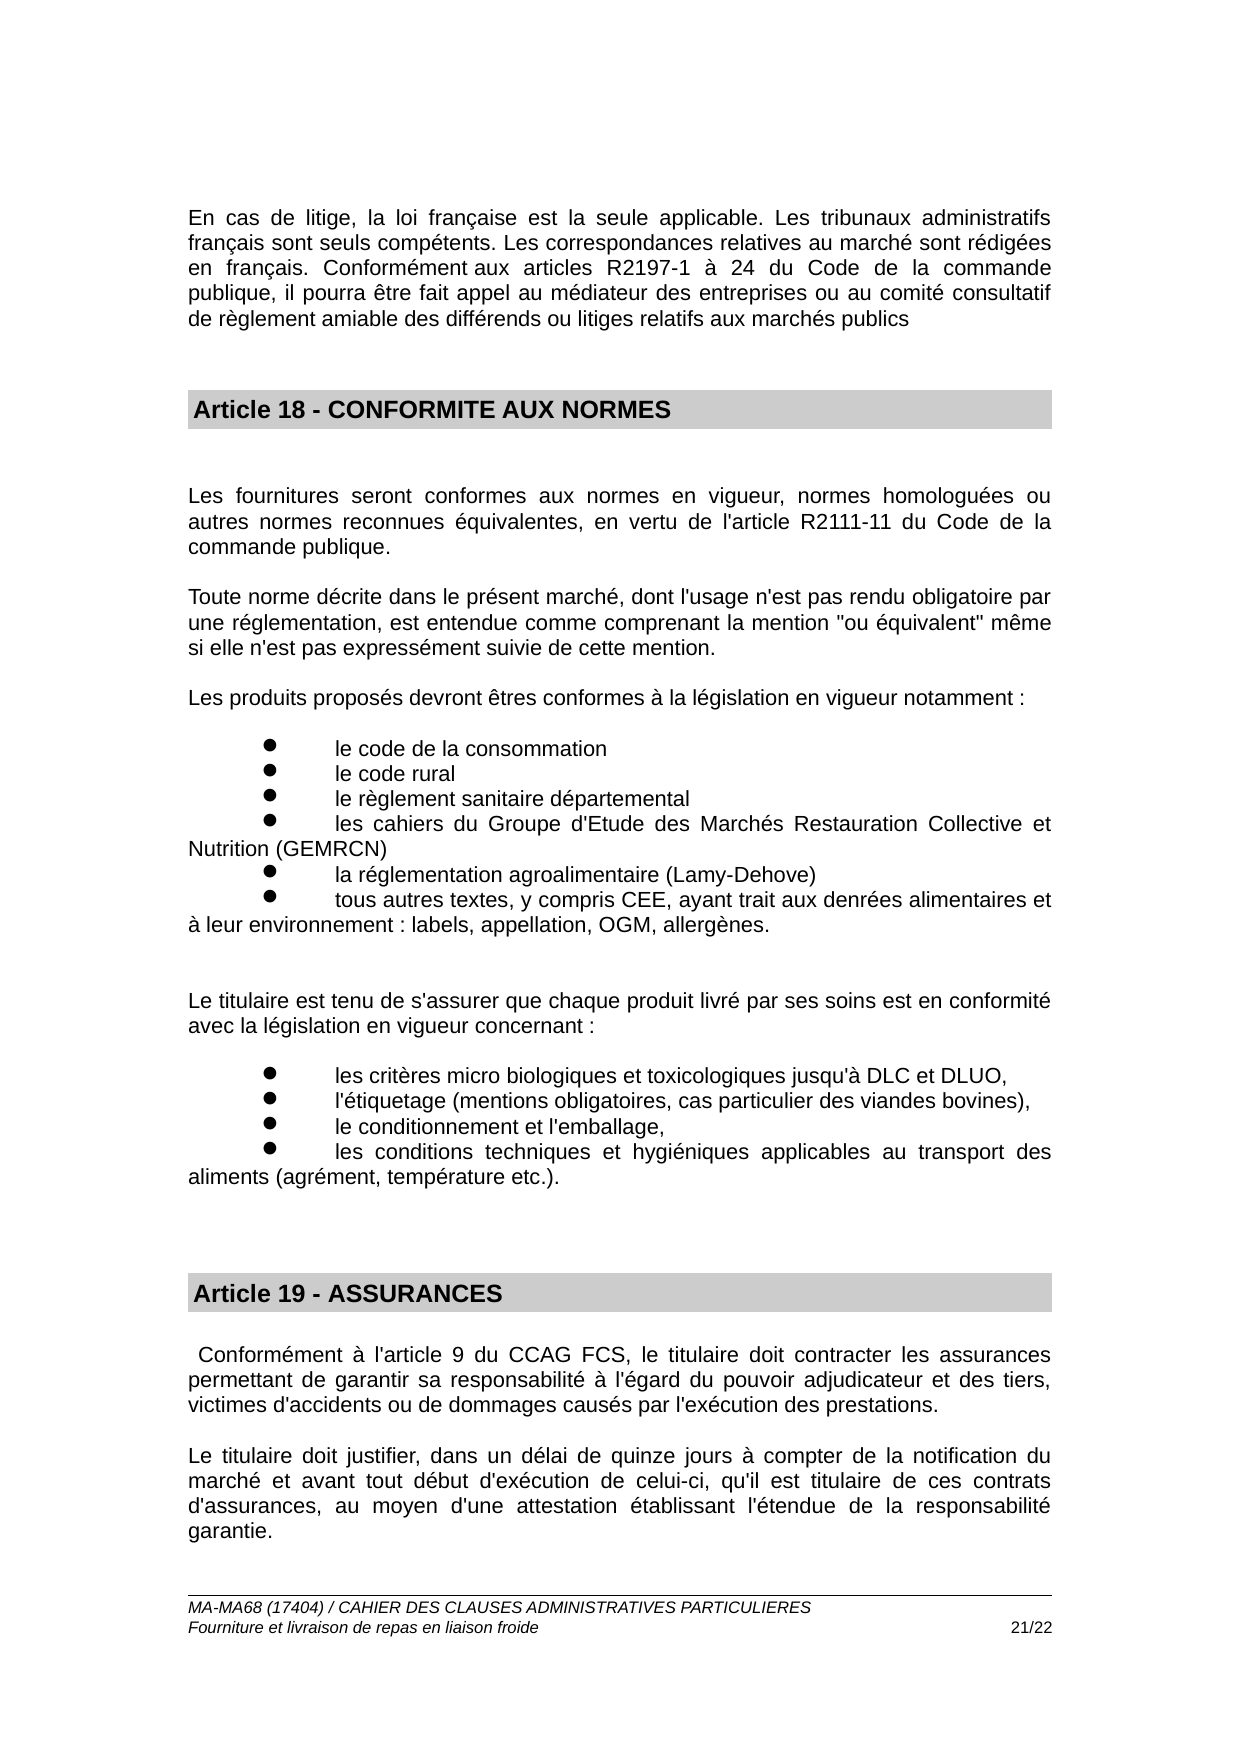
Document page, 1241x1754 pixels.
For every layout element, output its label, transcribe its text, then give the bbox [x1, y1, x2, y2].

text Toute norme décrite dans le présent marché, dont l'usage n'est pas rendu obligatoire par une réglementation, est entendue comme comprenant la mention "ou équivalent" même si elle n'est pas expressément suivie de cette mention. [188, 584, 1052, 660]
text Conformément à l'article 9 du CCAG FCS, le titulaire doit contracter les assurances permettant de garantir sa responsabilité à l'égard du pouvoir adjudicateur et des tiers, victimes d'accidents ou de dommages causés par l'exécution des prestations. [188, 1342, 1052, 1417]
list l'étiquetage (mentions obligatoires, cas particulier des viandes bovines), [188, 1088, 1052, 1113]
list les conditions techniques et hygiéniques applicables au transport des aliments (agrément, température etc.). [188, 1139, 1052, 1189]
list le conditionnement et l'emballage, [188, 1113, 1052, 1139]
list le code de la consommation [188, 735, 1052, 761]
text En cas de litige, la loi française est la seule applicable. Les tribunaux administratifs français sont seuls compétents. Les correspondances relatives au marché sont rédigées en français. Conformément aux articles R2197-1 à 24 du Code de la commande publique, il pourra être fait appel au médiateur des entreprises ou au comité consultatif de règlement amiable des différends ou litiges relatifs aux marchés publics [188, 204, 1052, 331]
text Le titulaire doit justifier, dans un délai de quinze jours à compter de la notification du marché et avant tout début d'exécution de celui-ci, qu'il est titulaire de ces contrats d'assurances, au moyen d'une attestation établissant l'étendue de la responsabilité garantie. [188, 1443, 1052, 1543]
list les cahiers du Groupe d'Etude des Marchés Restauration Collective et Nutrition (GEMRCN) [188, 811, 1052, 861]
list tous autres textes, y compris CEE, ayant trait aux denrées alimentaires et à leur environnement : labels, appellation, OGM, allergènes. [188, 887, 1052, 937]
list le règlement sanitaire départemental [188, 786, 1052, 811]
list le code rural [188, 761, 1052, 786]
list les critères micro biologiques et toxicologiques jusqu'à DLC et DLUO, [188, 1063, 1052, 1088]
text Les fournitures seront conformes aux normes en vigueur, normes homologuées ou autres normes reconnues équivalentes, en vertu de l'article R2111-11 du Code de la commande publique. [188, 483, 1052, 559]
text Les produits proposés devront êtres conformes à la législation en vigueur notamment : [188, 685, 1052, 710]
list la réglementation agroalimentaire (Lamy-Dehove) [188, 861, 1052, 887]
subtitle ASSURANCES [190, 1276, 1050, 1310]
text Le titulaire est tenu de s'assurer que chaque produit livré par ses soins est en conformité avec la législation en vigueur concernant : [188, 987, 1052, 1038]
subtitle CONFORMITE AUX NORMES [190, 392, 1050, 427]
